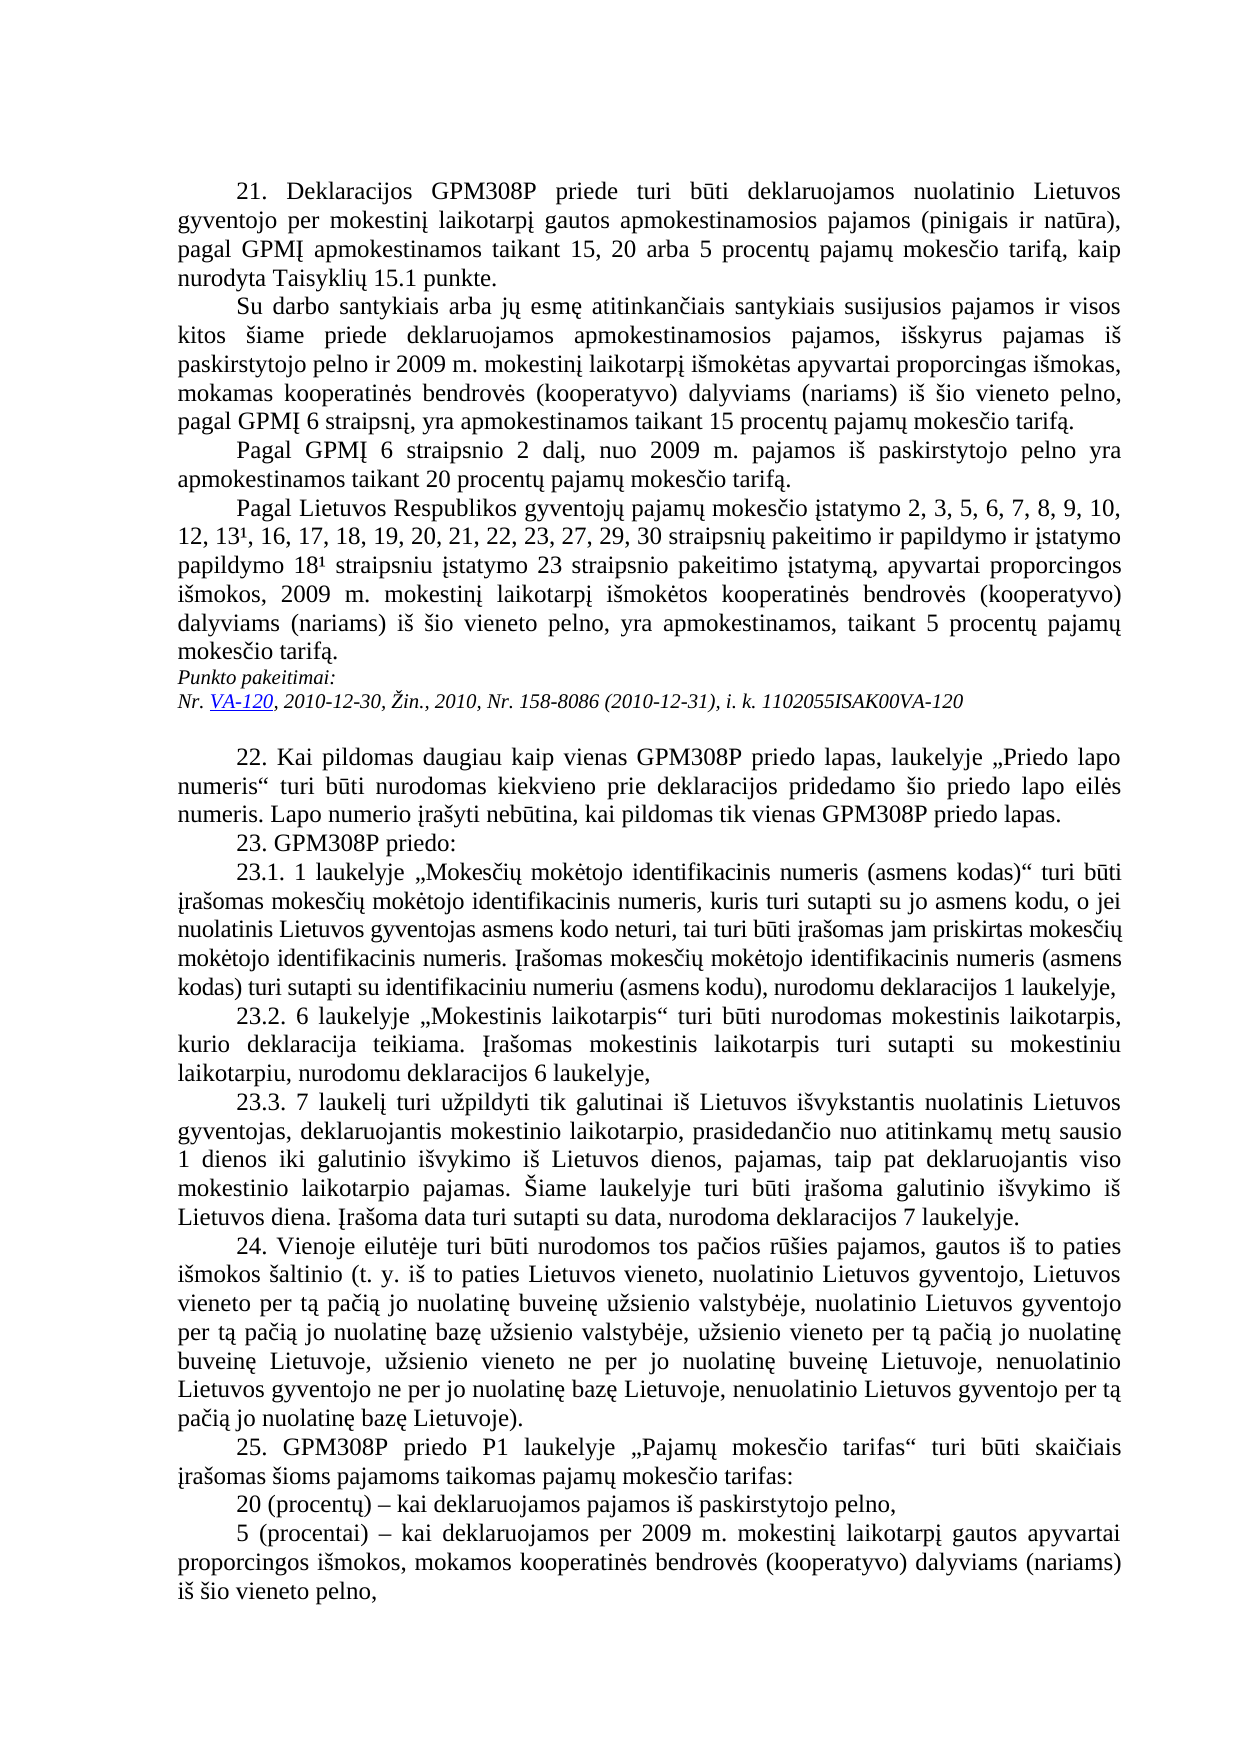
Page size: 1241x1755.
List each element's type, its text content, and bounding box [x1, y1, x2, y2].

text Pagal GPMĮ 6 straipsnio 2 dalį, nuo 2009 m. pajamos iš paskirstytojo pelno yra apmokestinamos taikant 20 procentų pajamų mokesčio tarifą. [177, 435, 1122, 493]
text 20 (procentų) – kai deklaruojamos pajamos iš paskirstytojo pelno, [177, 1489, 1122, 1518]
text 23.3. 7 laukelį turi užpildyti tik galutinai iš Lietuvos išvykstantis nuolatinis Lietuvos gyventojas, deklaruojantis mokestinio laikotarpio, prasidedančio nuo atitinkamų metų sausio 1 dienos iki galutinio išvykimo iš Lietuvos dienos, pajamas, taip pat deklaruojantis viso mokestinio laikotarpio pajamas. Šiame laukelyje turi būti įrašoma galutinio išvykimo iš Lietuvos diena. Įrašoma data turi sutapti su data, nurodoma deklaracijos 7 laukelyje. [177, 1087, 1122, 1231]
text 23. GPM308P priedo: [177, 828, 1122, 857]
text Nr. VA-120, 2010-12-30, Žin., 2010, Nr. 158-8086 (2010-12-31), i. k. 1102055ISAK00VA-120 [177, 689, 1122, 713]
text Pagal Lietuvos Respublikos gyventojų pajamų mokesčio įstatymo 2, 3, 5, 6, 7, 8, 9, 10, 12, 13¹, 16, 17, 18, 19, 20, 21, 22, 23, 27, 29, 30 straipsnių pakeitimo ir papildymo ir įstatymo papildymo 18¹ straipsniu įstatymo 23 straipsnio pakeitimo įstatymą, apyvartai proporcingos išmokos, 2009 m. mokestinį laikotarpį išmokėtos kooperatinės bendrovės (kooperatyvo) dalyviams (nariams) iš šio vieneto pelno, yra apmokestinamos, taikant 5 procentų pajamų mokesčio tarifą. [177, 493, 1122, 665]
text 5 (procentai) – kai deklaruojamos per 2009 m. mokestinį laikotarpį gautos apyvartai proporcingos išmokos, mokamos kooperatinės bendrovės (kooperatyvo) dalyviams (nariams) iš šio vieneto pelno, [177, 1518, 1122, 1604]
text 21. Deklaracijos GPM308P priede turi būti deklaruojamos nuolatinio Lietuvos gyventojo per mokestinį laikotarpį gautos apmokestinamosios pajamos (pinigais ir natūra), pagal GPMĮ apmokestinamos taikant 15, 20 arba 5 procentų pajamų mokesčio tarifą, kaip nurodyta Taisyklių 15.1 punkte. [177, 176, 1122, 291]
text 22. Kai pildomas daugiau kaip vienas GPM308P priedo lapas, laukelyje „Priedo lapo numeris“ turi būti nurodomas kiekvieno prie deklaracijos pridedamo šio priedo lapo eilės numeris. Lapo numerio įrašyti nebūtina, kai pildomas tik vienas GPM308P priedo lapas. [177, 742, 1122, 828]
text 23.2. 6 laukelyje „Mokestinis laikotarpis“ turi būti nurodomas mokestinis laikotarpis, kurio deklaracija teikiama. Įrašomas mokestinis laikotarpis turi sutapti su mokestiniu laikotarpiu, nurodomu deklaracijos 6 laukelyje, [177, 1001, 1122, 1087]
text 23.1. 1 laukelyje „Mokesčių mokėtojo identifikacinis numeris (asmens kodas)“ turi būti įrašomas mokesčių mokėtojo identifikacinis numeris, kuris turi sutapti su jo asmens kodu, o jei nuolatinis Lietuvos gyventojas asmens kodo neturi, tai turi būti įrašomas jam priskirtas mokesčių mokėtojo identifikacinis numeris. Įrašomas mokesčių mokėtojo identifikacinis numeris (asmens kodas) turi sutapti su identifikaciniu numeriu (asmens kodu), nurodomu deklaracijos 1 laukelyje, [177, 857, 1122, 1001]
text 25. GPM308P priedo P1 laukelyje „Pajamų mokesčio tarifas“ turi būti skaičiais įrašomas šioms pajamoms taikomas pajamų mokesčio tarifas: [177, 1432, 1122, 1489]
text Su darbo santykiais arba jų esmę atitinkančiais santykiais susijusios pajamos ir visos kitos šiame priede deklaruojamos apmokestinamosios pajamos, išskyrus pajamas iš paskirstytojo pelno ir 2009 m. mokestinį laikotarpį išmokėtas apyvartai proporcingas išmokas, mokamas kooperatinės bendrovės (kooperatyvo) dalyviams (nariams) iš šio vieneto pelno, pagal GPMĮ 6 straipsnį, yra apmokestinamos taikant 15 procentų pajamų mokesčio tarifą. [177, 291, 1122, 435]
text 24. Vienoje eilutėje turi būti nurodomos tos pačios rūšies pajamos, gautos iš to paties išmokos šaltinio (t. y. iš to paties Lietuvos vieneto, nuolatinio Lietuvos gyventojo, Lietuvos vieneto per tą pačią jo nuolatinę buveinę užsienio valstybėje, nuolatinio Lietuvos gyventojo per tą pačią jo nuolatinę bazę užsienio valstybėje, užsienio vieneto per tą pačią jo nuolatinę buveinę Lietuvoje, užsienio vieneto ne per jo nuolatinę buveinę Lietuvoje, nenuolatinio Lietuvos gyventojo ne per jo nuolatinę bazę Lietuvoje, nenuolatinio Lietuvos gyventojo per tą pačią jo nuolatinę bazę Lietuvoje). [177, 1231, 1122, 1432]
text Punkto pakeitimai: [177, 665, 1122, 689]
